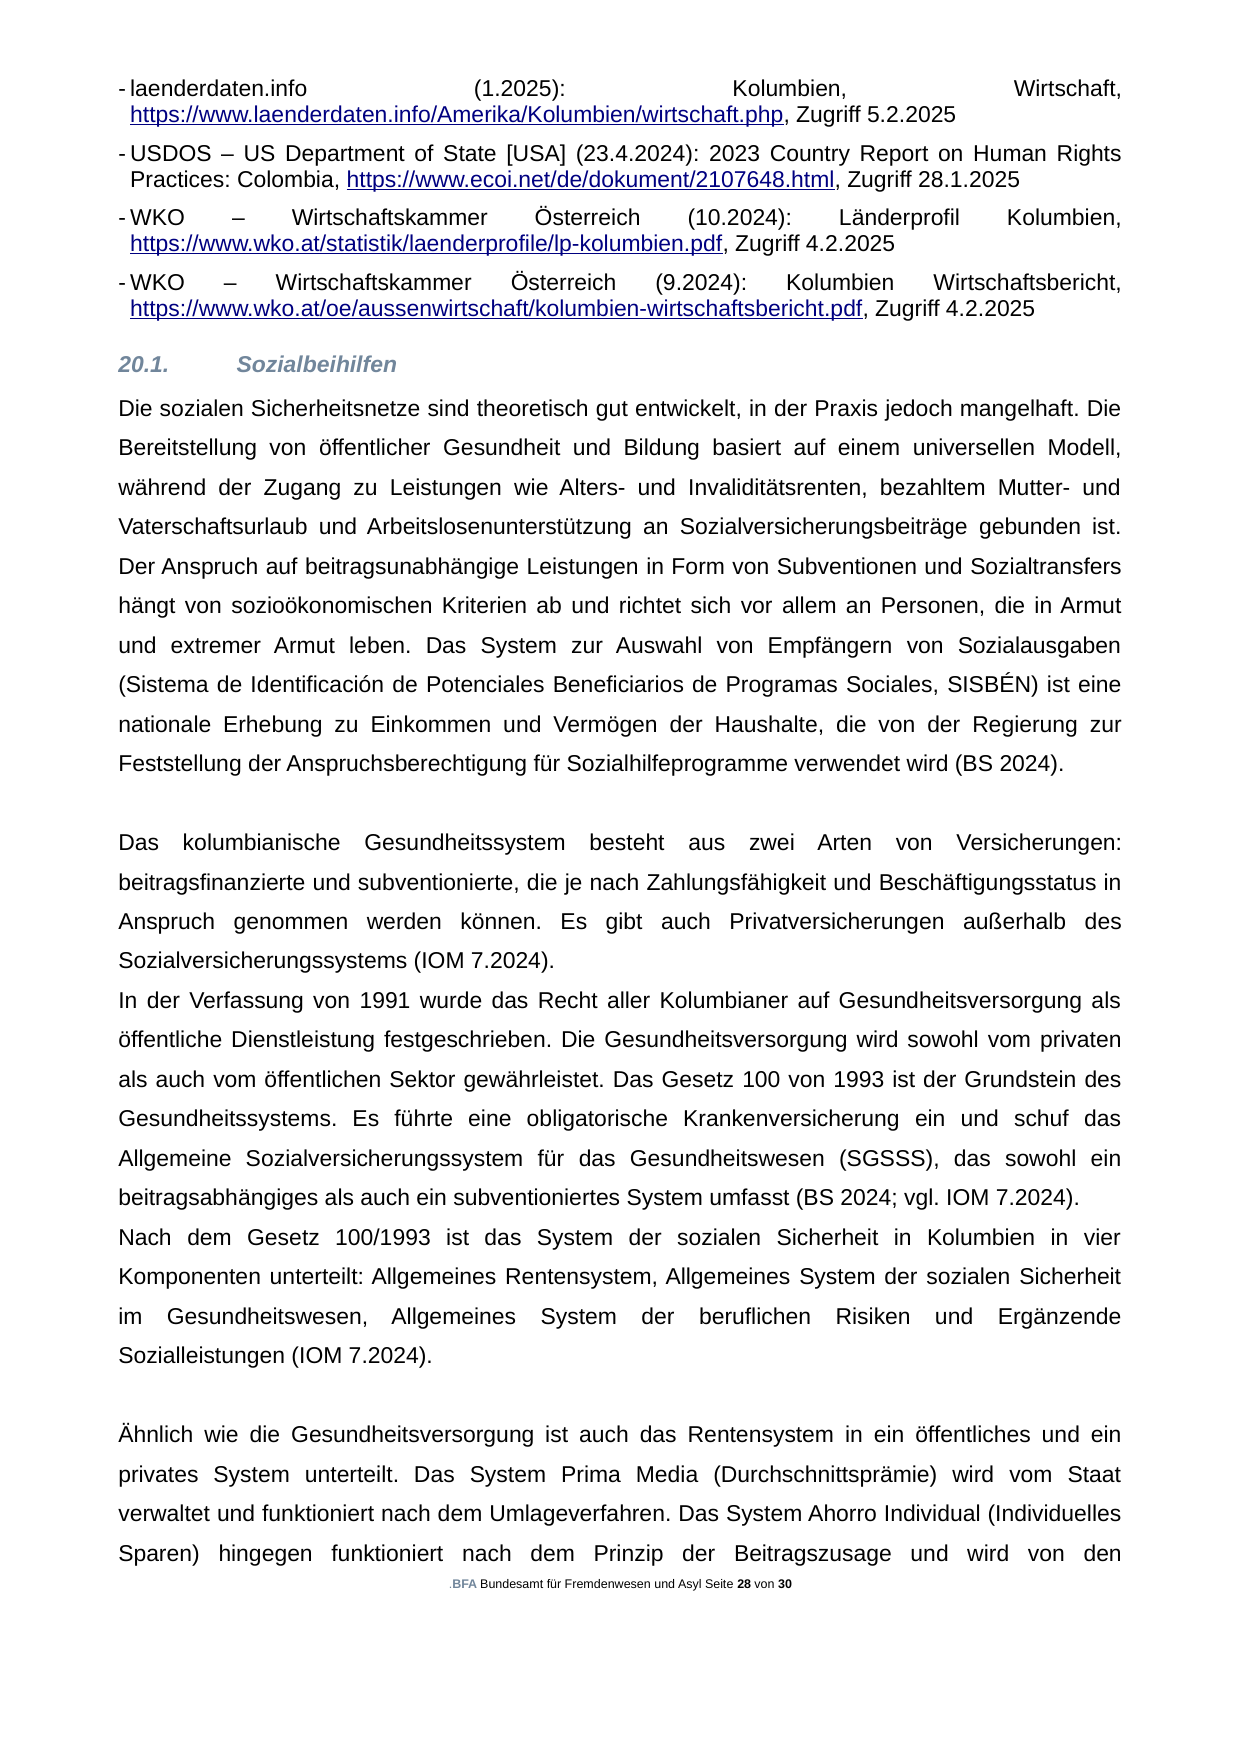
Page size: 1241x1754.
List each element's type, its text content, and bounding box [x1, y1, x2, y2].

text Das kolumbianische Gesundheitssystem besteht aus zwei Arten von Versicherungen: beitragsfinanzierte und subventionierte, die je nach Zahlungsfähigkeit und Beschäftigungsstatus in Anspruch genommen werden können. Es gibt auch Privatversicherungen außerhalb des Sozialversicherungssystems (IOM 7.2024). [118, 829, 1122, 974]
text Die sozialen Sicherheitsnetze sind theoretisch gut entwickelt, in der Praxis jedoch mangelhaft. Die Bereitstellung von öffentlicher Gesundheit und Bildung basiert auf einem universellen Modell, während der Zugang zu Leistungen wie Alters- und Invaliditätsrenten, bezahltem Mutter- und Vaterschaftsurlaub und Arbeitslosenunterstützung an Sozialversicherungsbeiträge gebunden ist. Der Anspruch auf beitragsunabhängige Leistungen in Form von Subventionen und Sozialtransfers hängt von sozioökonomischen Kriterien ab und richtet sich vor allem an Personen, die in Armut und extremer Armut leben. Das System zur Auswahl von Empfängern von Sozialausgaben (Sistema de Identificación de Potenciales Beneficiarios de Programas Sociales, SISBÉN) ist eine nationale Erhebung zu Einkommen und Vermögen der Haushalte, die von der Regierung zur Feststellung der Anspruchsberechtigung für Sozialhilfeprogramme verwendet wird (BS 2024). [118, 395, 1122, 776]
list WKO – Wirtschaftskammer Österreich (9.2024): Kolumbien Wirtschaftsbericht, https://www.wko.at/oe/aussenwirtschaft/kolumbien-wirtschaftsbericht.pdf, Zugriff 4.2.2025 [118, 268, 1122, 321]
list laenderdaten.info (1.2025): Kolumbien, Wirtschaft, https://www.laenderdaten.info/Amerika/Kolumbien/wirtschaft.php, Zugriff 5.2.2025 [118, 75, 1122, 128]
subtitle Sozialbeihilfen [118, 351, 1111, 377]
list USDOS – US Department of State [USA] (23.4.2024): 2023 Country Report on Human Rights Practices: Colombia, https://www.ecoi.net/de/dokument/2107648.html, Zugriff 28.1.2025 [118, 139, 1122, 192]
text Ähnlich wie die Gesundheitsversorgung ist auch das Rentensystem in ein öffentliches und ein privates System unterteilt. Das System Prima Media (Durchschnittsprämie) wird vom Staat verwaltet und funktioniert nach dem Umlageverfahren. Das System Ahorro Individual (Individuelles Sparen) hingegen funktioniert nach dem Prinzip der Beitragszusage und wird von den [118, 1421, 1122, 1566]
text In der Verfassung von 1991 wurde das Recht aller Kolumbianer auf Gesundheitsversorgung als öffentliche Dienstleistung festgeschrieben. Die Gesundheitsversorgung wird sowohl vom privaten als auch vom öffentlichen Sektor gewährleistet. Das Gesetz 100 von 1993 ist der Grundstein des Gesundheitssystems. Es führte eine obligatorische Krankenversicherung ein und schuf das Allgemeine Sozialversicherungssystem für das Gesundheitswesen (SGSSS), das sowohl ein beitragsabhängiges als auch ein subventioniertes System umfasst (BS 2024; vgl. IOM 7.2024). [118, 987, 1122, 1211]
text Nach dem Gesetz 100/1993 ist das System der sozialen Sicherheit in Kolumbien in vier Komponenten unterteilt: Allgemeines Rentensystem, Allgemeines System der sozialen Sicherheit im Gesundheitswesen, Allgemeines System der beruflichen Risiken und Ergänzende Sozialleistungen (IOM 7.2024). [118, 1224, 1122, 1368]
list WKO – Wirtschaftskammer Österreich (10.2024): Länderprofil Kolumbien, https://www.wko.at/statistik/laenderprofile/lp-kolumbien.pdf, Zugriff 4.2.2025 [118, 204, 1122, 257]
